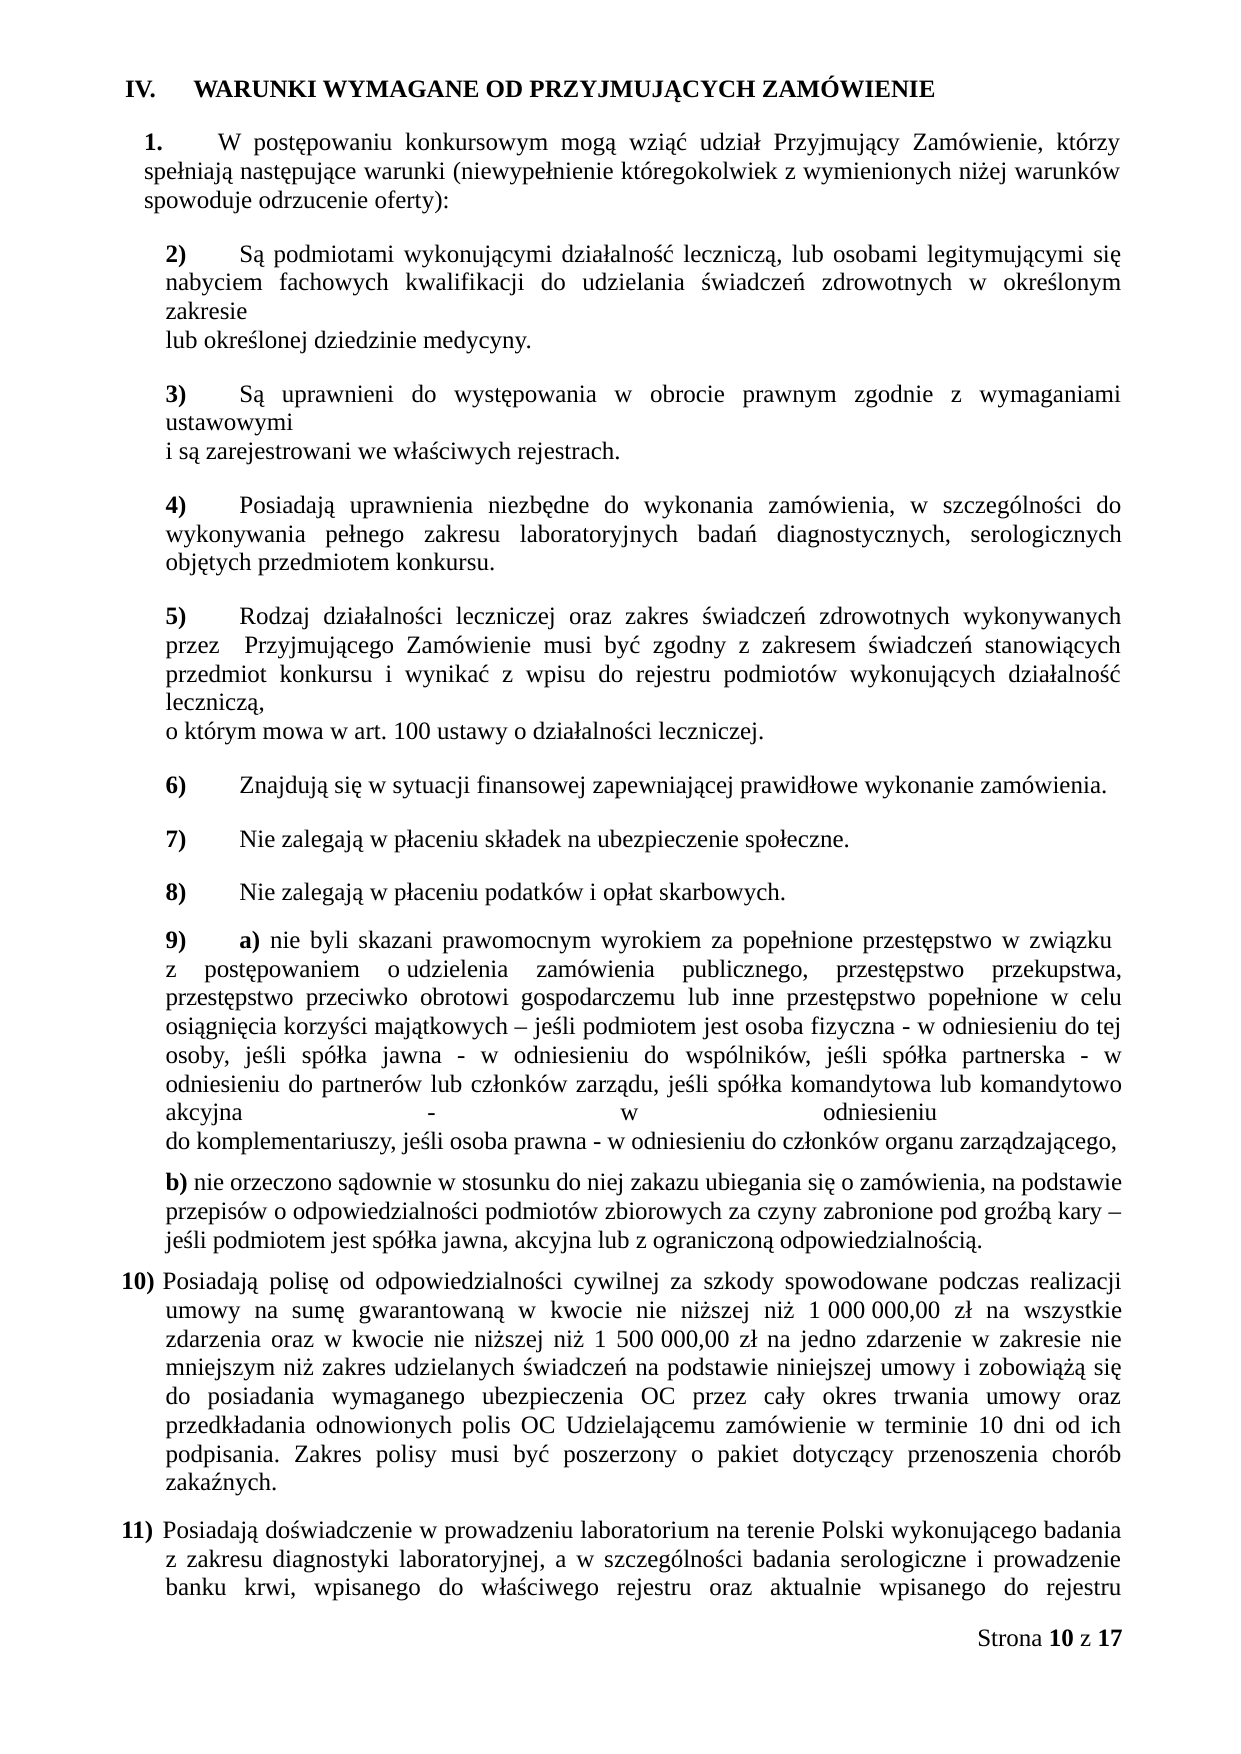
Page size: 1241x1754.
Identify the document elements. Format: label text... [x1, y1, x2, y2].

list Są podmiotami wykonującymi działalność leczniczą, lub osobami legitymującymi się nabyciem fachowych kwalifikacji do udzielania świadczeń zdrowotnych w określonym zakresie lub określonej dziedzinie medycyny. [165, 239, 1122, 354]
list Rodzaj działalności leczniczej oraz zakres świadczeń zdrowotnych wykonywanych przez Przyjmującego Zamówienie musi być zgodny z zakresem świadczeń stanowiących przedmiot konkursu i wynikać z wpisu do rejestru podmiotów wykonujących działalność leczniczą, o którym mowa w art. 100 ustawy o działalności leczniczej. [165, 601, 1122, 745]
list Posiadają uprawnienia niezbędne do wykonania zamówienia, w szczególności do wykonywania pełnego zakresu laboratoryjnych badań diagnostycznych, serologicznych objętych przedmiotem konkursu. [165, 490, 1122, 576]
text b) nie orzeczono sądownie w stosunku do niej zakazu ubiegania się o zamówienia, na podstawie przepisów o odpowiedzialności podmiotów zbiorowych za czyny zabronione pod groźbą kary – jeśli podmiotem jest spółka jawna, akcyjna lub z ograniczoną odpowiedzialnością. [165, 1167, 1122, 1254]
list Nie zalegają w płaceniu składek na ubezpieczenie społeczne. [165, 824, 1122, 852]
list Nie zalegają w płaceniu podatków i opłat skarbowych. [165, 877, 1122, 906]
list Są uprawnieni do występowania w obrocie prawnym zgodnie z wymaganiami ustawowymi i są zarejestrowani we właściwych rejestrach. [165, 379, 1122, 465]
list Posiadają doświadczenie w prowadzeniu laboratorium na terenie Polski wykonującego badania z zakresu diagnostyki laboratoryjnej, a w szczególności badania serologiczne i prowadzenie banku krwi, wpisanego do właściwego rejestru oraz aktualnie wpisanego do rejestru [121, 1515, 1122, 1601]
list W postępowaniu konkursowym mogą wziąć udział Przyjmujący Zamówienie, którzy spełniają następujące warunki (niewypełnienie któregokolwiek z wymienionych niżej warunków spowoduje odrzucenie oferty): [144, 127, 1121, 214]
list WARUNKI WYMAGANE OD PRZYJMUJĄCYCH ZAMÓWIENIE [156, 74, 1122, 102]
list a) nie byli skazani prawomocnym wyrokiem za popełnione przestępstwo w związku z postępowaniem o udzielenia zamówienia publicznego, przestępstwo przekupstwa, przestępstwo przeciwko obrotowi gospodarczemu lub inne przestępstwo popełnione w celu osiągnięcia korzyści majątkowych – jeśli podmiotem jest osoba fizyczna - w odniesieniu do tej osoby, jeśli spółka jawna - w odniesieniu do wspólników, jeśli spółka partnerska - w odniesieniu do partnerów lub członków zarządu, jeśli spółka komandytowa lub komandytowo akcyjna - w odniesieniu do komplementariuszy, jeśli osoba prawna - w odniesieniu do członków organu zarządzającego, [165, 925, 1122, 1155]
list Znajdują się w sytuacji finansowej zapewniającej prawidłowe wykonanie zamówienia. [165, 770, 1122, 799]
list Posiadają polisę od odpowiedzialności cywilnej za szkody spowodowane podczas realizacji umowy na sumę gwarantowaną w kwocie nie niższej niż 1 000 000,00 zł na wszystkie zdarzenia oraz w kwocie nie niższej niż 1 500 000,00 zł na jedno zdarzenie w zakresie nie mniejszym niż zakres udzielanych świadczeń na podstawie niniejszej umowy i zobowiążą się do posiadania wymaganego ubezpieczenia OC przez cały okres trwania umowy oraz przedkładania odnowionych polis OC Udzielającemu zamówienie w terminie 10 dni od ich podpisania. Zakres polisy musi być poszerzony o pakiet dotyczący przenoszenia chorób zakaźnych. [121, 1266, 1122, 1496]
